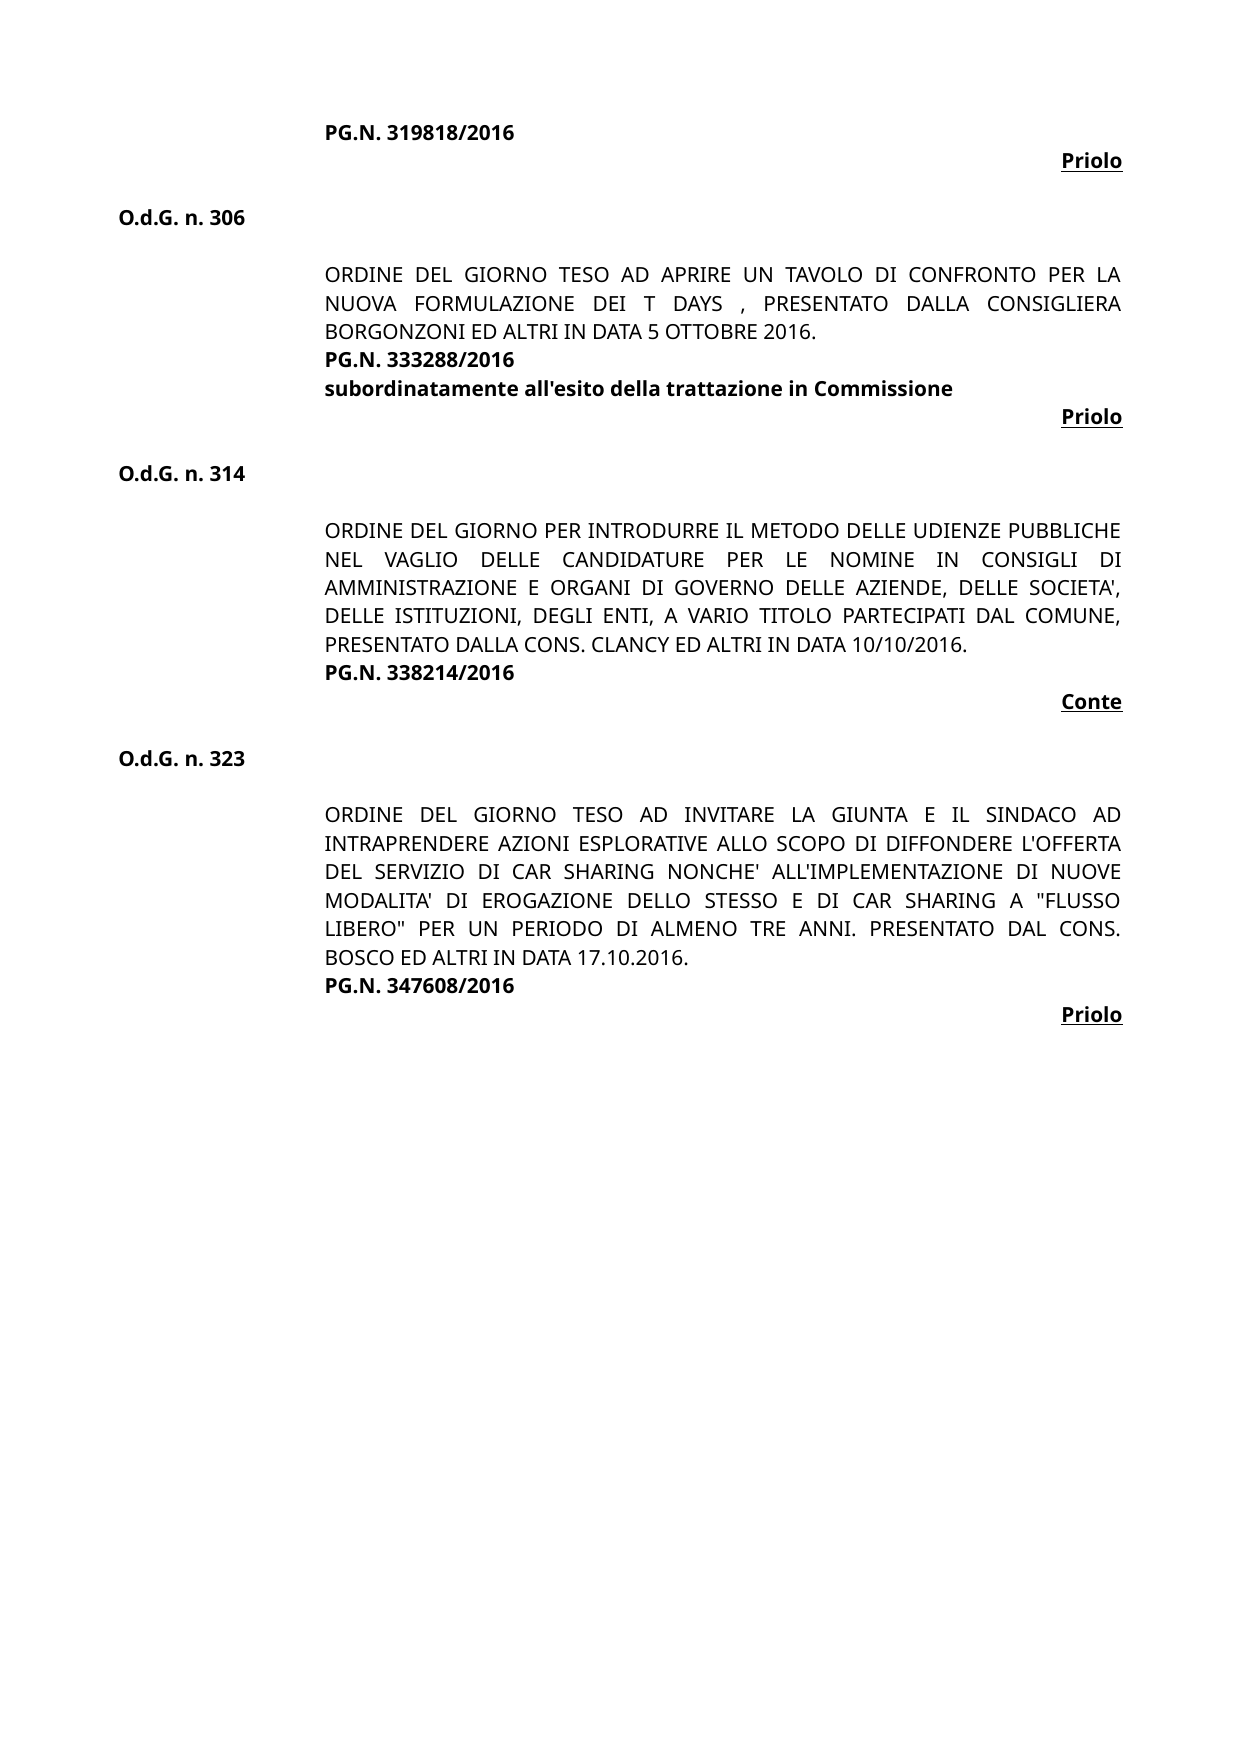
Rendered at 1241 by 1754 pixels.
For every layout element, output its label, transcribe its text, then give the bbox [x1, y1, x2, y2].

text PG.N. 347608/2016 [324, 971, 1122, 1000]
text ORDINE DEL GIORNO PER INTRODURRE IL METODO DELLE UDIENZE PUBBLICHE NEL VAGLIO DELLE CANDIDATURE PER LE NOMINE IN CONSIGLI DI AMMINISTRAZIONE E ORGANI DI GOVERNO DELLE AZIENDE, DELLE SOCIETA', DELLE ISTITUZIONI, DEGLI ENTI, A VARIO TITOLO PARTECIPATI DAL COMUNE, PRESENTATO DALLA CONS. CLANCY ED ALTRI IN DATA 10/10/2016. [324, 516, 1122, 658]
text subordinatamente all'esito della trattazione in Commissione [324, 374, 1122, 402]
text Priolo [118, 147, 1122, 175]
text PG.N. 319818/2016 [324, 118, 1122, 147]
text ORDINE DEL GIORNO TESO AD APRIRE UN TAVOLO DI CONFRONTO PER LA NUOVA FORMULAZIONE DEI T DAYS , PRESENTATO DALLA CONSIGLIERA BORGONZONI ED ALTRI IN DATA 5 OTTOBRE 2016. [324, 260, 1122, 346]
text Conte [118, 687, 1122, 715]
text Priolo [118, 1000, 1122, 1028]
text PG.N. 338214/2016 [324, 658, 1122, 687]
text PG.N. 333288/2016 [324, 346, 1122, 374]
text O.d.G. n. 323 [118, 744, 1122, 772]
text O.d.G. n. 306 [118, 203, 1122, 232]
text Priolo [118, 402, 1122, 431]
text ORDINE DEL GIORNO TESO AD INVITARE LA GIUNTA E IL SINDACO AD INTRAPRENDERE AZIONI ESPLORATIVE ALLO SCOPO DI DIFFONDERE L'OFFERTA DEL SERVIZIO DI CAR SHARING NONCHE' ALL'IMPLEMENTAZIONE DI NUOVE MODALITA' DI EROGAZIONE DELLO STESSO E DI CAR SHARING A "FLUSSO LIBERO" PER UN PERIODO DI ALMENO TRE ANNI. PRESENTATO DAL CONS. BOSCO ED ALTRI IN DATA 17.10.2016. [324, 801, 1122, 971]
text O.d.G. n. 314 [118, 459, 1122, 488]
